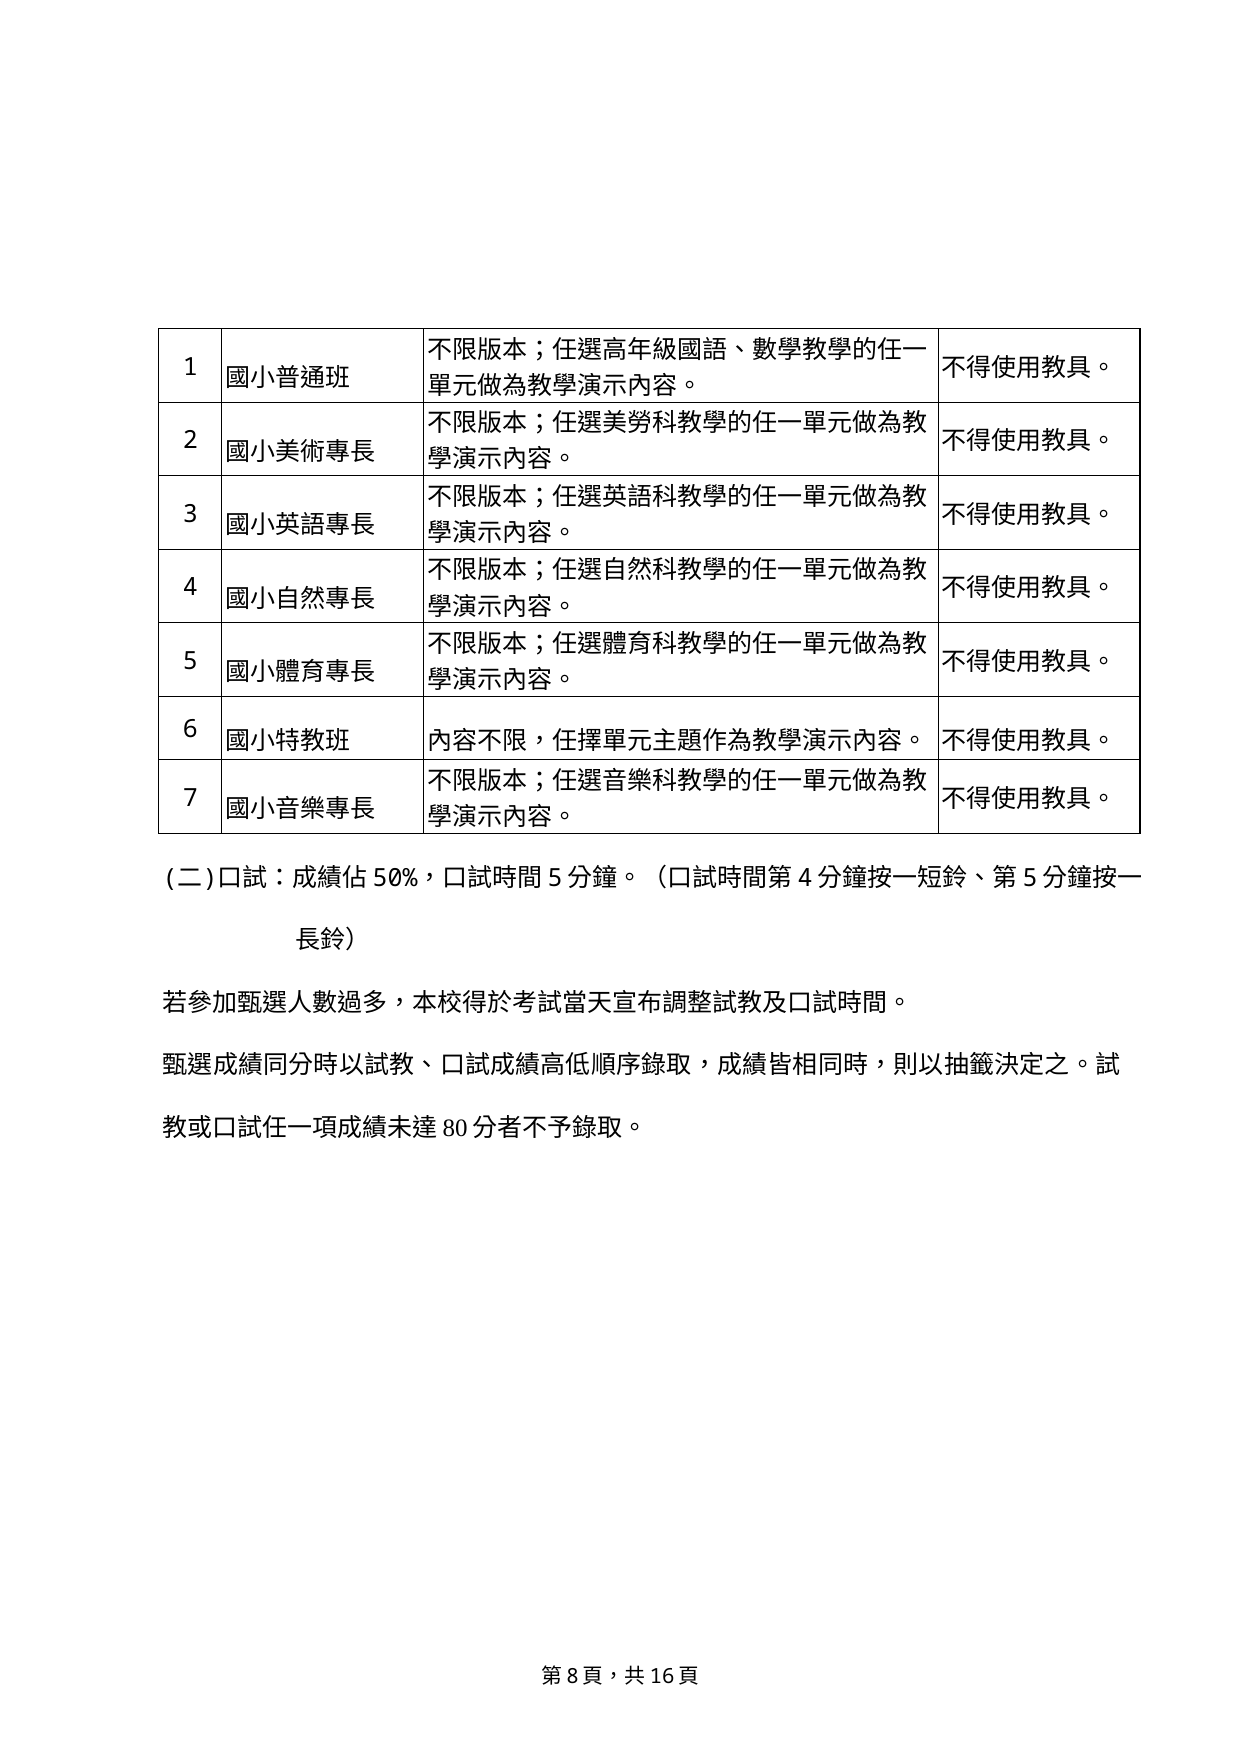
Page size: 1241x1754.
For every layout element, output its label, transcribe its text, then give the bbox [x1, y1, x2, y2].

table_cell 2 [159, 403, 221, 475]
table_cell 1 [159, 329, 221, 402]
table_cell 不限版本；任選自然科教學的任一單元做為教學演示內容。 [424, 550, 938, 622]
table_cell 國小美術專長 [222, 403, 423, 475]
table_cell 5 [159, 623, 221, 696]
table_cell 不限版本；任選高年級國語、數學教學的任一單元做為教學演示內容。 [424, 329, 938, 402]
table_cell 6 [159, 697, 221, 759]
table_cell 不得使用教具。 [939, 697, 1139, 759]
table_cell 內容不限，任擇單元主題作為教學演示內容。 [424, 697, 938, 759]
table_cell 不限版本；任選英語科教學的任一單元做為教學演示內容。 [424, 476, 938, 549]
table_cell 不得使用教具。 [939, 623, 1139, 696]
table_cell 國小普通班 [222, 329, 423, 402]
table_cell 不限版本；任選音樂科教學的任一單元做為教學演示內容。 [424, 760, 938, 833]
table_cell 國小英語專長 [222, 476, 423, 549]
table_cell 不得使用教具。 [939, 329, 1139, 402]
table_cell 不限版本；任選體育科教學的任一單元做為教學演示內容。 [424, 623, 938, 696]
table_cell 國小體育專長 [222, 623, 423, 696]
text 甄選成績同分時以試教、口試成績高低順序錄取，成績皆相同時，則以抽籤決定之。試教或口試任一項成績未達80分者不予錄取。 [162, 1021, 1122, 1146]
table_cell 不得使用教具。 [939, 403, 1139, 475]
table_cell 國小音樂專長 [222, 760, 423, 833]
table_cell 3 [159, 476, 221, 549]
table_cell 7 [159, 760, 221, 833]
table_cell 國小特教班 [222, 697, 423, 759]
table_cell 不得使用教具。 [939, 550, 1139, 622]
table_cell 不得使用教具。 [939, 760, 1139, 833]
text (二)口試：成績佔50%，口試時間5分鐘。（口試時間第4分鐘按一短鈴、第5分鐘按一長鈴） [162, 834, 1152, 959]
table_cell 國小自然專長 [222, 550, 423, 622]
text 若參加甄選人數過多，本校得於考試當天宣布調整試教及口試時間。 [162, 959, 1122, 1021]
table_cell 不限版本；任選美勞科教學的任一單元做為教學演示內容。 [424, 403, 938, 475]
table_cell 4 [159, 550, 221, 622]
table_cell 不得使用教具。 [939, 476, 1139, 549]
